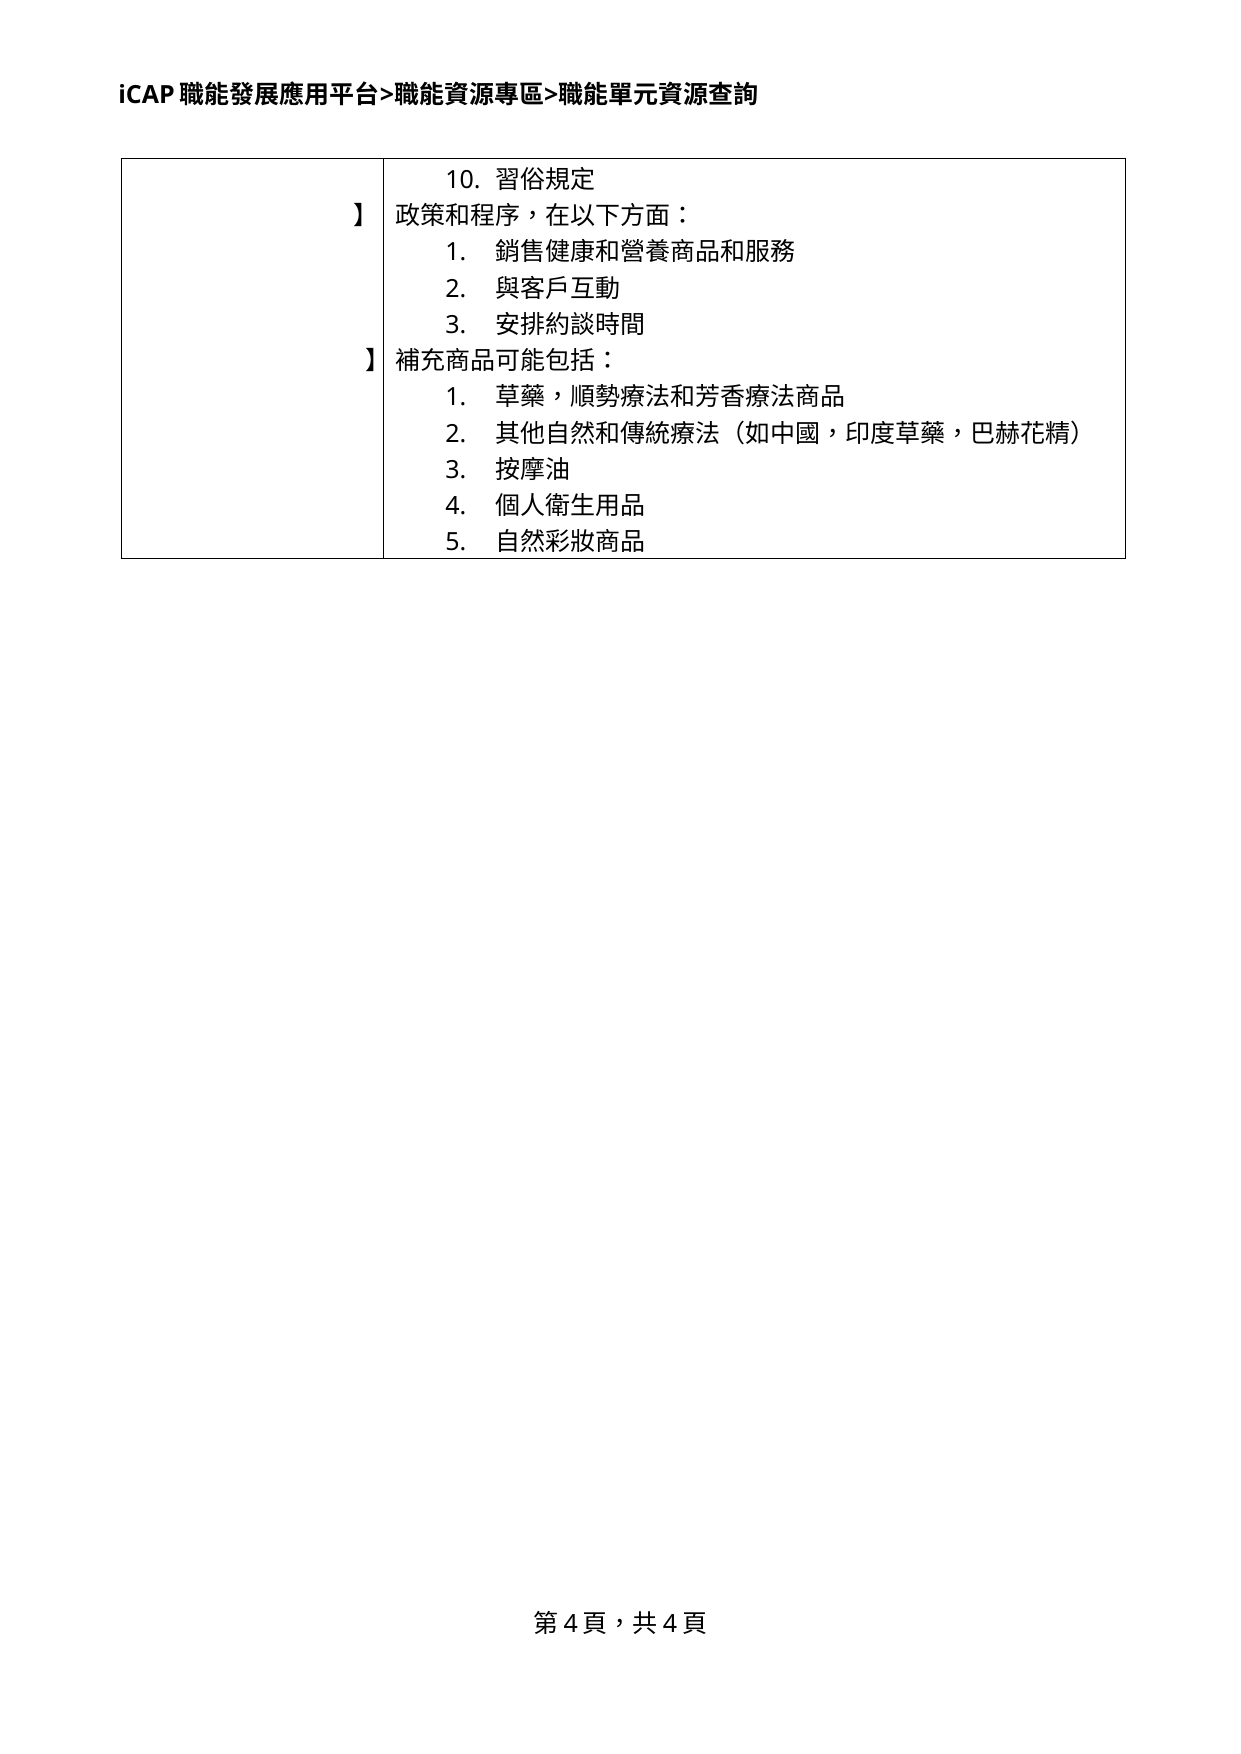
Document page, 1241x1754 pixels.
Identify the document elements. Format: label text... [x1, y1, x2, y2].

table_cell 說明與補充事項 [122, 159, 383, 558]
table_cell 商品知識可能包括： 類型 目的 基本製作方法 特性和優點 價錢 儲存需求 保存期 商品使用指徵 禁忌症對傳統和替代藥物和治療 資訊來源可能包括： 商店或供應商商品手冊 小冊子 商品標籤 網際網路 指定員工 商品研討會 商品間比較可能涉及到： 特性和優點 製作方法 價錢 儲存需求和保存期 商品範圍包括： 有機食品和遺傳修飾生物體（GMO）自由 營養補充劑如： 維生素，礦物質，氨基酸等的營養補充 草藥和順勢療法商品 細胞鹽 食品補充劑 運動補劑和飲料 特殊膳食食品 輔助藥品和治療方法 天然化妝品 健康設備，如： 濾水器 磁性商品 水晶 散裝，預包裝，冷凍或新鮮農商品 糖果，點心和飲料 書籍 音樂 客戶可以包括： 那些常規或特殊要求，包括飲食要求 經常和新客戶 一系列社會，文化和種族背景，並具有不同的生理和心理能力的人 工作人員可能包括： 新的或現有的工作人員 全職，兼職或臨時 語言和文化不同級別的人 一系列文化，社會和種族背景的人 法律要求可能包括： 消費者法 食品安全法規 貿易慣例和公平交易行為 廢物處理 有害物質及危險品 環保 定價程序，包括GST要求 WHS 隱私法 習俗規定 政策和程序，在以下方面： 銷售健康和營養商品和服務 與客戶互動 安排約談時間 補充商品可能包括： 草藥，順勢療法和芳香療法商品 其他自然和傳統療法（如中國，印度草藥，巴赫花精） 按摩油 個人衛生用品 自然彩妝商品 [384, 159, 1125, 558]
